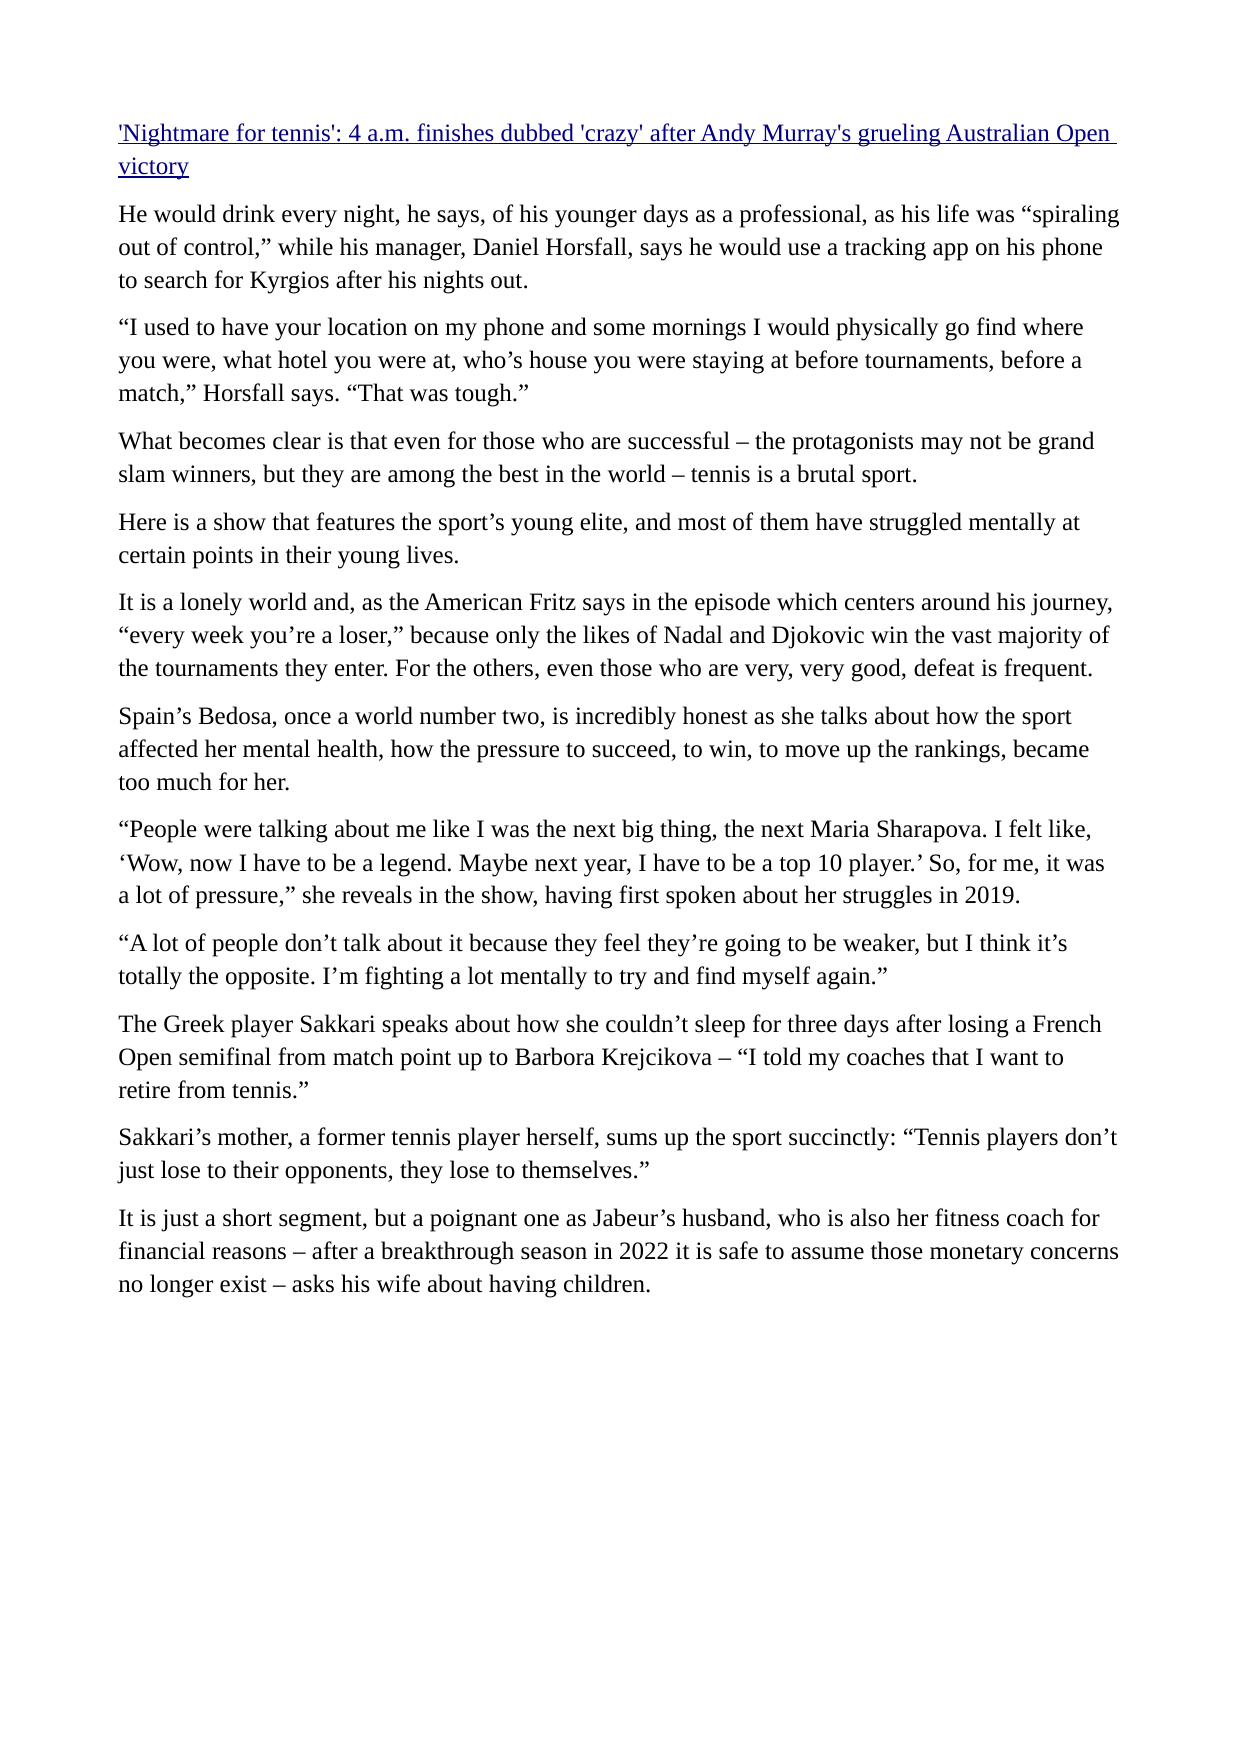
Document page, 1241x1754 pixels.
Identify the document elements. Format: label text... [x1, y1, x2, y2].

text 'Nightmare for tennis': 4 a.m. finishes dubbed 'crazy' after Andy Murray's grueling Australian Open victory [118, 118, 1122, 180]
text The Greek player Sakkari speaks about how she couldn’t sleep for three days after losing a French Open semifinal from match point up to Barbora Krejcikova – “I told my coaches that I want to retire from tennis.” [118, 1009, 1122, 1104]
text “I used to have your location on my phone and some mornings I would physically go find where you were, what hotel you were at, who’s house you were staying at before tournaments, before a match,” Horsfall says. “That was tough.” [118, 312, 1122, 407]
text He would drink every night, he says, of his younger days as a professional, as his life was “spiraling out of control,” while his manager, Daniel Horsfall, says he would use a tracking app on his phone to search for Kyrgios after his nights out. [118, 199, 1122, 293]
text Here is a show that features the sport’s young elite, and most of them have struggled mentally at certain points in their young lives. [118, 507, 1122, 568]
text Sakkari’s mother, a former tennis player herself, sums up the sport succinctly: “Tennis players don’t just lose to their opponents, they lose to themselves.” [118, 1122, 1122, 1184]
text What becomes clear is that even for those who are successful – the protagonists may not be grand slam winners, but they are among the best in the world – tennis is a brutal sport. [118, 426, 1122, 488]
text “A lot of people don’t talk about it because they feel they’re going to be weaker, but I think it’s totally the opposite. I’m fighting a lot mentally to try and find myself again.” [118, 928, 1122, 990]
text “People were talking about me like I was the next big thing, the next Maria Sharapova. I felt like, ‘Wow, now I have to be a legend. Maybe next year, I have to be a top 10 player.’ So, for me, it was a lot of pressure,” she reveals in the show, having first spoken about her struggles in 2019. [118, 814, 1122, 909]
text Spain’s Bedosa, once a world number two, is incredibly honest as she talks about how the sport affected her mental health, how the pressure to succeed, to win, to move up the rankings, became too much for her. [118, 701, 1122, 796]
text It is just a short segment, but a poignant one as Jabeur’s husband, who is also her fitness coach for financial reasons – after a breakthrough season in 2022 it is safe to assume those monetary concerns no longer exist – asks his wife about having children. [118, 1203, 1122, 1298]
text It is a lonely world and, as the American Fritz says in the episode which centers around his journey, “every week you’re a loser,” because only the likes of Nadal and Djokovic win the vast majority of the tournaments they enter. For the others, even those who are very, very good, defeat is frequent. [118, 587, 1122, 682]
